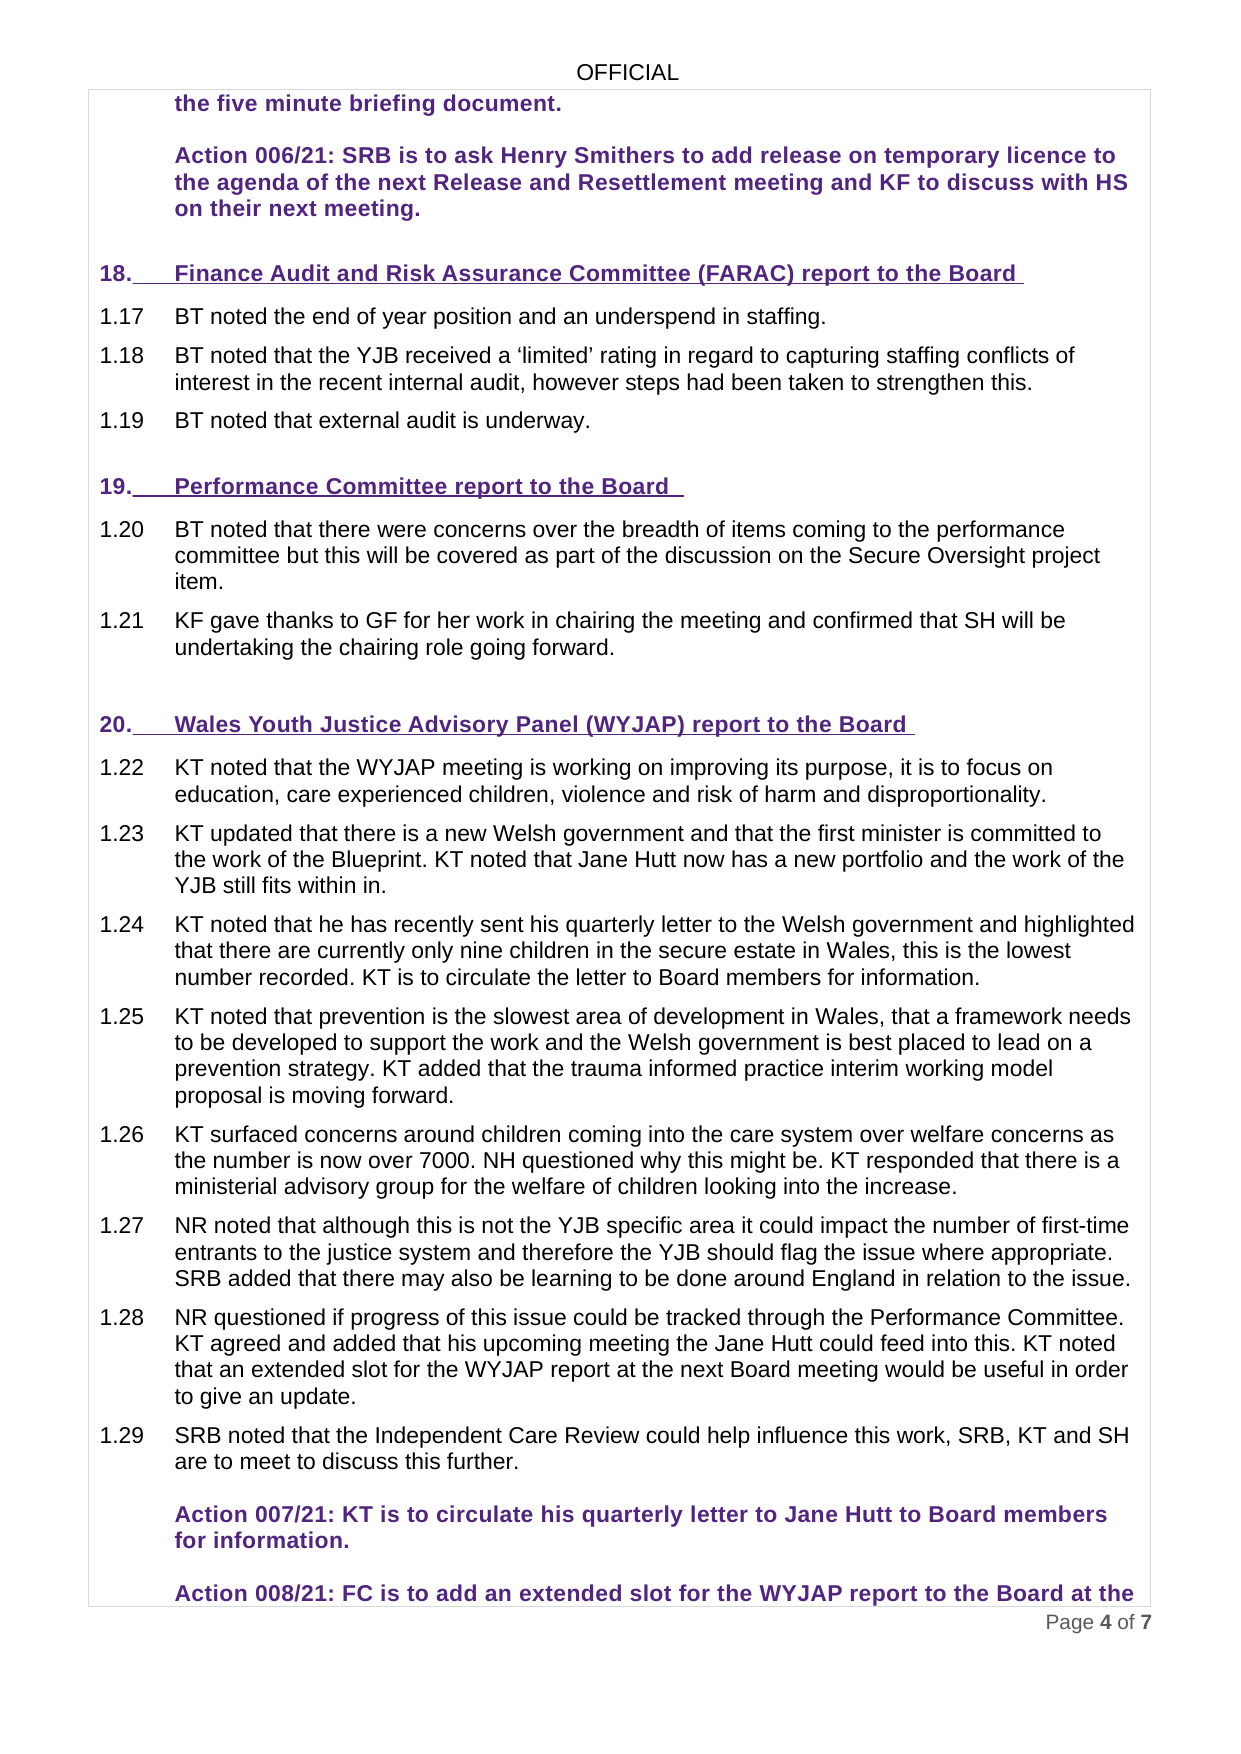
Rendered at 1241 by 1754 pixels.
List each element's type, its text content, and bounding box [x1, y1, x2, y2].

table_header Welcome KF welcomed CS to her first Board meeting. KF reiterated the importance of Board members using and checking their YJB email accounts regularly. Business Papers The minutes from the previous meeting on 24 March 2021 were agreed. Actions to be closed: 001/21 (letter regarding Independent Restraint Review Panel). 002/21 (engagement plan added to the April Board workshop). 003/21 (Board to suggest topics for the Quarterly letter to the Lord Chancellor). 004/21 (additional items to be added to the April Board workshop). The Board Activity Schedule and Register of Board Interests were noted. KF noted that the Gifts and Hospitality register has not been included in the papers as there is no change to record. CEO Report to the Board CS thanked RF for her help in drafting the report. CS highlighted issues around COVID-19 recovery in the operation of the youth justice system and the need to ensure we respond correctly.. KF noted that there are challenges around the pace of the recruitment of new Board members, but this is being monitored. CS highlighted the Spending Review and added that the submission is expected around September with an allocation given before Christmas. PW added that policy colleagues are linked up with the Department for Education and MHCLG regarding the Spending Review. CS noted that we are yet to receive formal notification of the Triennial Review although it is likely to happen in the autumn. CS noted that the central department and Arms’ Length Bodies will be at odds this year in relation to pay. CS confirmed that other ways of rewarding staff will be considered, this includes greater use of the Reward and Recognition Scheme as well as Learning and Development opportunities. SRB gave an update on the YJB Convention and stated that the COVID-19 exceptions that were in place in 2020 no longer apply therefore the YJB would have to re-tender the contact in order to hold a convention in Spring 2022. CS outlined that the YJB is focusing on the need for prevention and pushing back on operational involvement as the YJB’s role is one of oversight and advice. LS noted that she recently attended a Heads of Region meeting and that some youth offending teams (YOTs) are already struggling with increased workloads. SRB added that we need to reassure them that this increase was anticipated and planned for. LS questioned if some lines regarding this can be captured in a document for colleagues and Board members to use. NH questioned the progress of system recovery. SRB answered that the magistrates are operating at a similar rate to pre-COVID-19 but that there are still backlogs within the Crown Courts. NH raised that he was concerned about the slow pace of improvement on released on temporary license and questioned how this can be escalated. Action 005/21: SRB is to ask Ruth Allman to add Board Members to the circulation of the five minute briefing document. Action 006/21: SRB is to ask Henry Smithers to add release on temporary licence to the agenda of the next Release and Resettlement meeting and KF to discuss with HS on their next meeting. Finance Audit and Risk Assurance Committee (FARAC) report to the Board BT noted the end of year position and an underspend in staffing. BT noted that the YJB received a ‘limited’ rating in regard to capturing staffing conflicts of interest in the recent internal audit, however steps had been taken to strengthen this. BT noted that external audit is underway. Performance Committee report to the Board BT noted that there were concerns over the breadth of items coming to the performance committee but this will be covered as part of the discussion on the Secure Oversight project item. KF gave thanks to GF for her work in chairing the meeting and confirmed that SH will be undertaking the chairing role going forward. Wales Youth Justice Advisory Panel (WYJAP) report to the Board KT noted that the WYJAP meeting is working on improving its purpose, it is to focus on education, care experienced children, violence and risk of harm and disproportionality. KT updated that there is a new Welsh government and that the first minister is committed to the work of the Blueprint. KT noted that Jane Hutt now has a new portfolio and the work of the YJB still fits within in. KT noted that he has recently sent his quarterly letter to the Welsh government and highlighted that there are currently only nine children in the secure estate in Wales, this is the lowest number recorded. KT is to circulate the letter to Board members for information. KT noted that prevention is the slowest area of development in Wales, that a framework needs to be developed to support the work and the Welsh government is best placed to lead on a prevention strategy. KT added that the trauma informed practice interim working model proposal is moving forward. KT surfaced concerns around children coming into the care system over welfare concerns as the number is now over 7000. NH questioned why this might be. KT responded that there is a ministerial advisory group for the welfare of children looking into the increase. NR noted that although this is not the YJB specific area it could impact the number of first-time entrants to the justice system and therefore the YJB should flag the issue where appropriate. SRB added that there may also be learning to be done around England in relation to the issue. NR questioned if progress of this issue could be tracked through the Performance Committee. KT agreed and added that his upcoming meeting the Jane Hutt could feed into this. KT noted that an extended slot for the WYJAP report at the next Board meeting would be useful in order to give an update. SRB noted that the Independent Care Review could help influence this work, SRB, KT and SH are to meet to discuss this further. Action 007/21: KT is to circulate his quarterly letter to Jane Hutt to Board members for information. Action 008/21: FC is to add an extended slot for the WYJAP report to the Board at the September meeting. Action 009/21: SRB, KT and SH are to meet to discuss the Independent Care Review and influencing within the care system. Budget Options 2021-2022 SRB noted that the Board had previously agreed to option B, the Board confirmed this choice. FARAC Annual report to the Board and Accounting Officer BT noted that there was nothing by exception to note. CS extended her thanks to BT for his support to her whilst she undertakes the Accounting Officer role. Quarterly Risk and Issue Discussion including Risk Appetite Review RR noted that this item was to confirm if the Board was happy with the status of the current risk appetite review. RR noted that Rachel Oakes (Head of Risk and Benefits) felt the risk appetites were accurate and no changes were needed. The Board agreed to the ratings. Quarterly Letter from the Chair of the Board to the Lord Chancellor and quarterly YJB letter to Jane Hutt and Mark Drakeford KF noted that this session was for the Board to give views on the proposed content and suggest any additions. SRB noted that going forward a draft letter will be included in the papers for the Board meeting. KF added that this will hopefully increase connectivity with the quarterly letter KT writes to the Welsh government. SRB noted that it is proposed the letter include a note to say how pleased the YJB is to be included in the secure work, linking this to the upcoming Spending Review and the Independent Review of Restraint Panel, giving assurance than the YJB is appropriately linked in. SRB added that the letter will also comment on the age of criminal responsibility position statement the YJB has been working on. SRB noted that the letter will end outlining some of the YJB positives and achievements in the last quarter. SH added that there is a focus on the secure estate within the letter and little focus on the community. SH suggested adding a line on early intervention and prevention Action 010/21: RF is to make the suggested amends to the draft letter. Board Effectiveness Review RF noted that every year the Board is required to review its own governance arrangements and part of this is an effectiveness review. RF highlighted point 4.6A, the Board agreed that sharing the readouts from ministerial meetings would be useful to them. RF highlighted point 4.6C and added that there will be a focus on stakeholder engagement at the July Board workshop. KF noted that it is important there is a process in place for communicating information from the exec to the Board to ensure there is no duplication of work. RF highlighted point 4.7A and suggested that the capturing and evaluating work is something for the Performance Committee to take forward. SH agreed as chair of the committee. SRB pointed out that we also need to work out how best to capture the benefits work and share this with the Board. SRB noted the importance of sticking to the delivery plan, NH added that it is important the role of the Performance Committee remains clear with the addition of new items. SRB added that the role of the Performance Committee is to hold the executive to account in the delivery of the business plan and oversight function. NH questioned if there is a piece of work needed to ensure the breadth of work done by the YJB is captured and whether there is a way of capturing the influencing work the YJB does. SRB noted that this is being done through the benefits work. RF highlighted point 4.7B and noted that a pathfinder update will be coming to the next Board meeting. RF highlighted that pathfinder activity is also recorded through the Corporate Performance Report which is available to Board members. A discussion was had around grant allocation. PW added that the YJB is continuously evaluating how grants are given in relation to pathfinders. RF highlighted point 4.8, the Board agreed to the feedback. RF highlighted point 4.9A, JS noted it would be of use to have a Board member with lived experience of the justice system. AS highlighted that the CEO Report includes information on the difficulties faced in the recruiting process for the new Board members. RF highlighted point 4.9B and SRB noted that adding an ‘actions agreed’ section to meetings may be a useful tool. RF highlighted point 4.9C and noted that it may be beneficial to spend some face to face time together when this is possible. KF added that he will look at this as an action. RF highlighted point 4.11 and added that this point will be going to the July Board Workshop for discussion. Action 011/21: Board members are to give offline feedback on pathfinder feedback, if they would like. Action 012/21: KF is to investigate possibilities of the Board spending some face to face time together, either formally or informally. Review of Position Statements (Youth Criminal Records and Age of Criminal Responsibility) PW gave her thanks to Hannah Ellis and JF for their help in preparing the statements. PW added that Board leads have been involved in the drafting process and that all statements have been drafted considering public protection and safeguarding. PW raised the Age of Criminal responsibility position statement. BT noted that he is happy with the content. NH added that he is happy with the content of the position statement however would be wary of publishing the document. PW agreed and clarified that the statement is to be used as an internal guide for staff. NH questioned if a line on child first is needed within the position statement, PW noted that each position statement is created using the child first checklist however a line can be added to the template to explicitly reference child first. The Board agreed to the position statement. PW raised the Age of Criminal Responsibility position statement. SH noted that public protection and safeguarding were both considered key elements when drafting this position statement. SH added that Board feedback would be welcomed as the statement could be strengthened. The Board discussed the position statement SH noted that they will revisit the position statement and will circulate it to the Board via correspondence when this is complete. The Board agreed to this approach. Action 013/21: PW is to add a line to the position statement referencing child first. Action 014/21: PW and SH are to meet to discuss the Criminal Records position statement. Action 015/21: SH is to redraft the position statement on Youth Criminal Records and circulate it to the board via correspondence for agreement when complete. Secure Oversight Project update CdF introduced the project by outlining that oversight is a primary function. CdF added that the safety of children in the secure estate is an ongoing risk and that the project’s first steps were touchpoint mapping of the YJB’s engagement with the Youth Custody Service (YCS). CdF noted that they focused on four pillars for the key framework as they wanted to be assured that they would have complete oversight. PM highlighted slide four, noting that the governance framework will be underpinned by a Secure Oversight Group and that it will be asking YJB colleagues to feed in any interactions they have with the YCS. PM added that a sub-group will meet monthly to ensure all issues are surfaced and that appropriate escalation is done if required. PM highlighted slide five, CdF noted that most of the intelligence will come from the community sector as this is where the first-hand experience is. PM added that the YJB will continue to meet with the YCS and will continue to develop their relationship with the inspectorate. PM highlighted slide six and stated that the Head of Secure oversight role will be responsible for chairing the oversight group and for providing an accompanying report. PM added that the functional leads will be invited to the meeting when they are needed. CdF highlighted slide eight and noted that the YCS is currently developing its performance and assurance frameworks and that the YJB will need to work with it to ensure that all evidence gaps are closed. KF thanked CdF and PM for their hard work. PM is to share the slides with the Board. Action 016/21: PM is to share the slides with the Board after the meeting. AOB KF thanked SRB for her hard work during her time as interim CEO. KF also thanked the Board for their attendance and contributions to the meeting. [89, 90, 1150, 1606]
